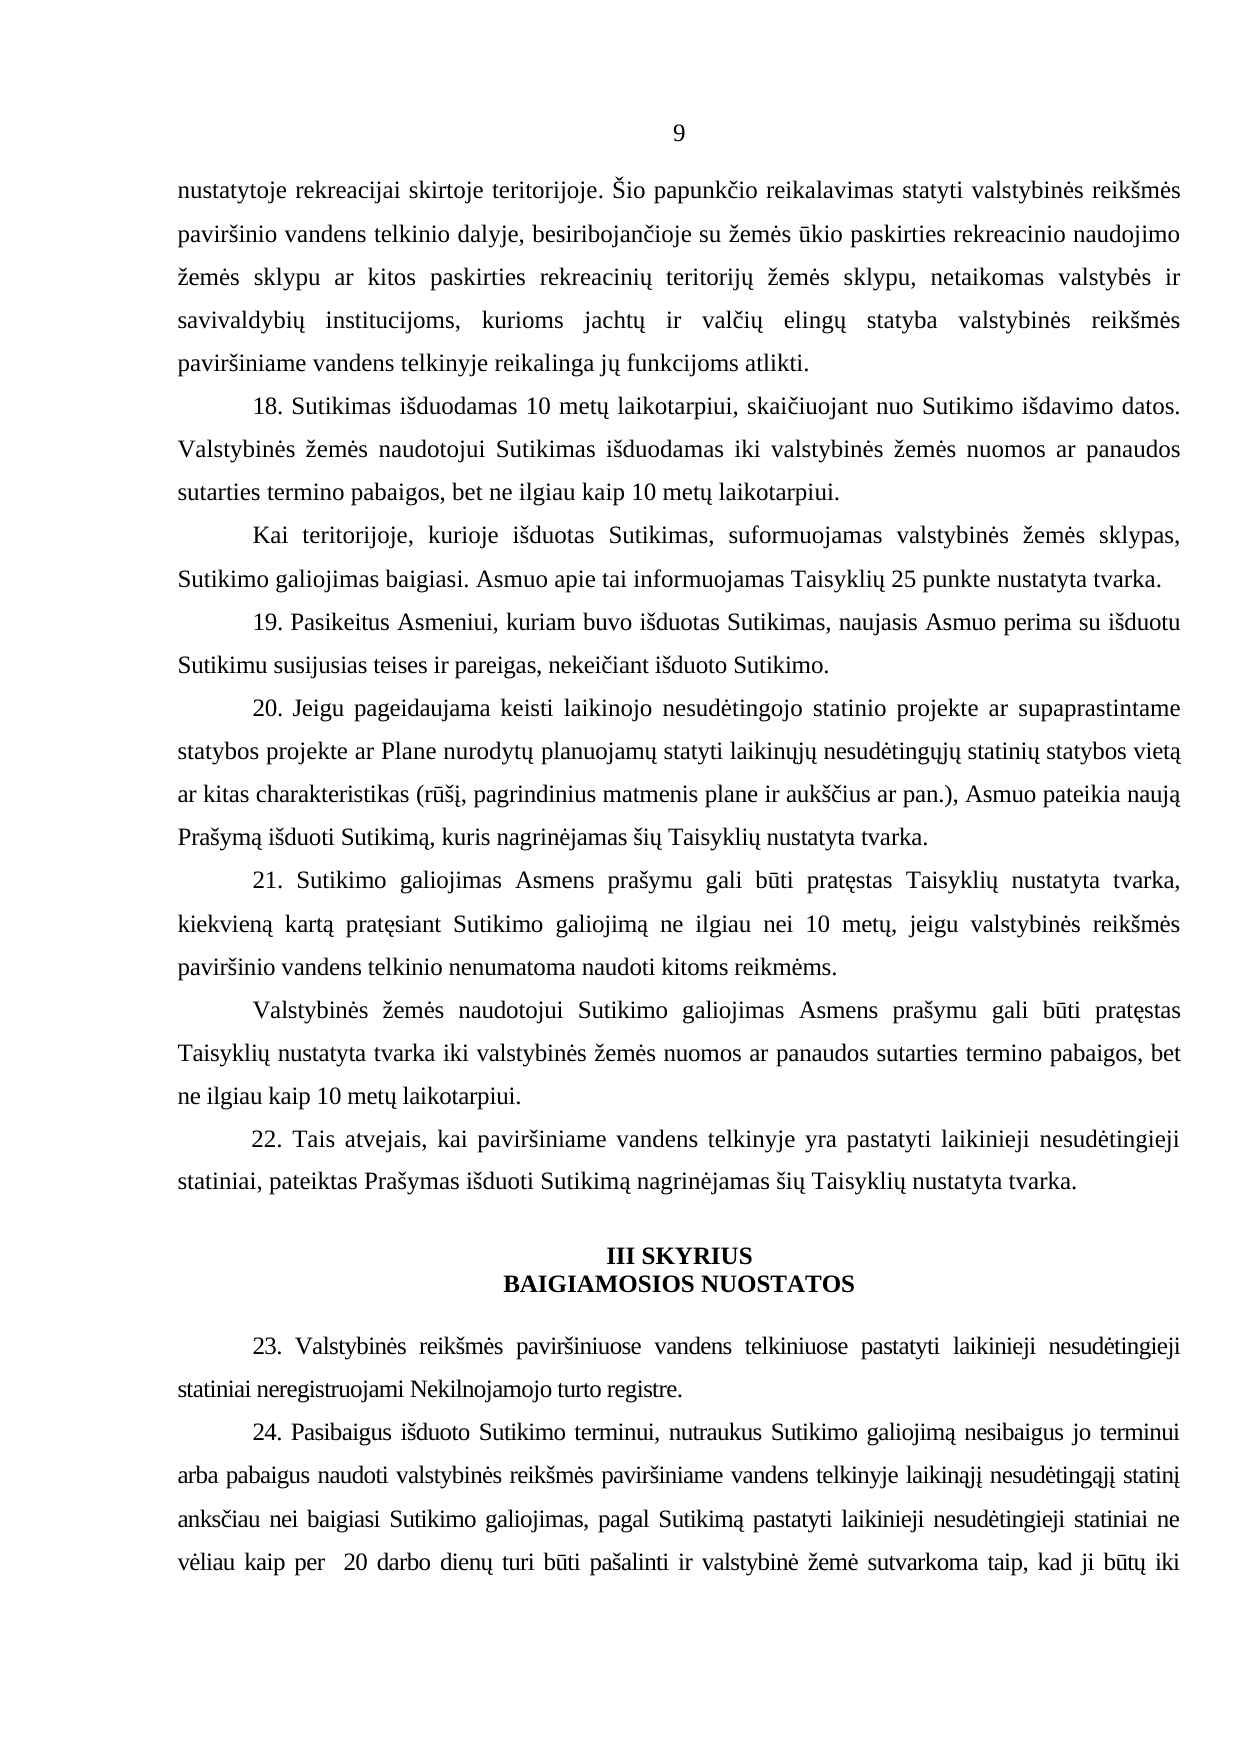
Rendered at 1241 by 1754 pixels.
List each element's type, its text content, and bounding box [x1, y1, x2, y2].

text 19. Pasikeitus Asmeniui, kuriam buvo išduotas Sutikimas, naujasis Asmuo perima su išduotu Sutikimu susijusias teises ir pareigas, nekeičiant išduoto Sutikimo. [177, 607, 1181, 679]
text BAIGIAMOSIOS NUOSTATOS [177, 1269, 1181, 1298]
text 18. Sutikimas išduodamas 10 metų laikotarpiui, skaičiuojant nuo Sutikimo išdavimo datos. Valstybinės žemės naudotojui Sutikimas išduodamas iki valstybinės žemės nuomos ar panaudos sutarties termino pabaigos, bet ne ilgiau kaip 10 metų laikotarpiui. [177, 391, 1181, 506]
text III SKYRIUS [177, 1241, 1181, 1269]
text 20. Jeigu pageidaujama keisti laikinojo nesudėtingojo statinio projekte ar supaprastintame statybos projekte ar Plane nurodytų planuojamų statyti laikinųjų nesudėtingųjų statinių statybos vietą ar kitas charakteristikas (rūšį, pagrindinius matmenis plane ir aukščius ar pan.), Asmuo pateikia naują Prašymą išduoti Sutikimą, kuris nagrinėjamas šių Taisyklių nustatyta tvarka. [177, 693, 1181, 851]
text Kai teritorijoje, kurioje išduotas Sutikimas, suformuojamas valstybinės žemės sklypas, Sutikimo galiojimas baigiasi. Asmuo apie tai informuojamas Taisyklių 25 punkte nustatyta tvarka. [177, 521, 1181, 592]
text nustatytoje rekreacijai skirtoje teritorijoje. Šio papunkčio reikalavimas statyti valstybinės reikšmės paviršinio vandens telkinio dalyje, besiribojančioje su žemės ūkio paskirties rekreacinio naudojimo žemės sklypu ar kitos paskirties rekreacinių teritorijų žemės sklypu, netaikomas valstybės ir savivaldybių institucijoms, kurioms jachtų ir valčių elingų statyba valstybinės reikšmės paviršiniame vandens telkinyje reikalinga jų funkcijoms atlikti. [177, 176, 1181, 377]
text Valstybinės žemės naudotojui Sutikimo galiojimas Asmens prašymu gali būti pratęstas Taisyklių nustatyta tvarka iki valstybinės žemės nuomos ar panaudos sutarties termino pabaigos, bet ne ilgiau kaip 10 metų laikotarpiui. [177, 995, 1181, 1110]
text 22. Tais atvejais, kai paviršiniame vandens telkinyje yra pastatyti laikinieji nesudėtingieji statiniai, pateiktas Prašymas išduoti Sutikimą nagrinėjamas šių Taisyklių nustatyta tvarka. [177, 1124, 1181, 1195]
text 23. Valstybinės reikšmės paviršiniuose vandens telkiniuose pastatyti laikinieji nesudėtingieji statiniai neregistruojami Nekilnojamojo turto registre. [177, 1331, 1181, 1403]
text 21. Sutikimo galiojimas Asmens prašymu gali būti pratęstas Taisyklių nustatyta tvarka, kiekvieną kartą pratęsiant Sutikimo galiojimą ne ilgiau nei 10 metų, jeigu valstybinės reikšmės paviršinio vandens telkinio nenumatoma naudoti kitoms reikmėms. [177, 866, 1181, 981]
text 24. Pasibaigus išduoto Sutikimo terminui, nutraukus Sutikimo galiojimą nesibaigus jo terminui arba pabaigus naudoti valstybinės reikšmės paviršiniame vandens telkinyje laikinąjį nesudėtingąjį statinį anksčiau nei baigiasi Sutikimo galiojimas, pagal Sutikimą pastatyti laikinieji nesudėtingieji statiniai ne vėliau kaip per 20 darbo dienų turi būti pašalinti ir valstybinė žemė sutvarkoma taip, kad ji būtų iki [177, 1417, 1181, 1576]
